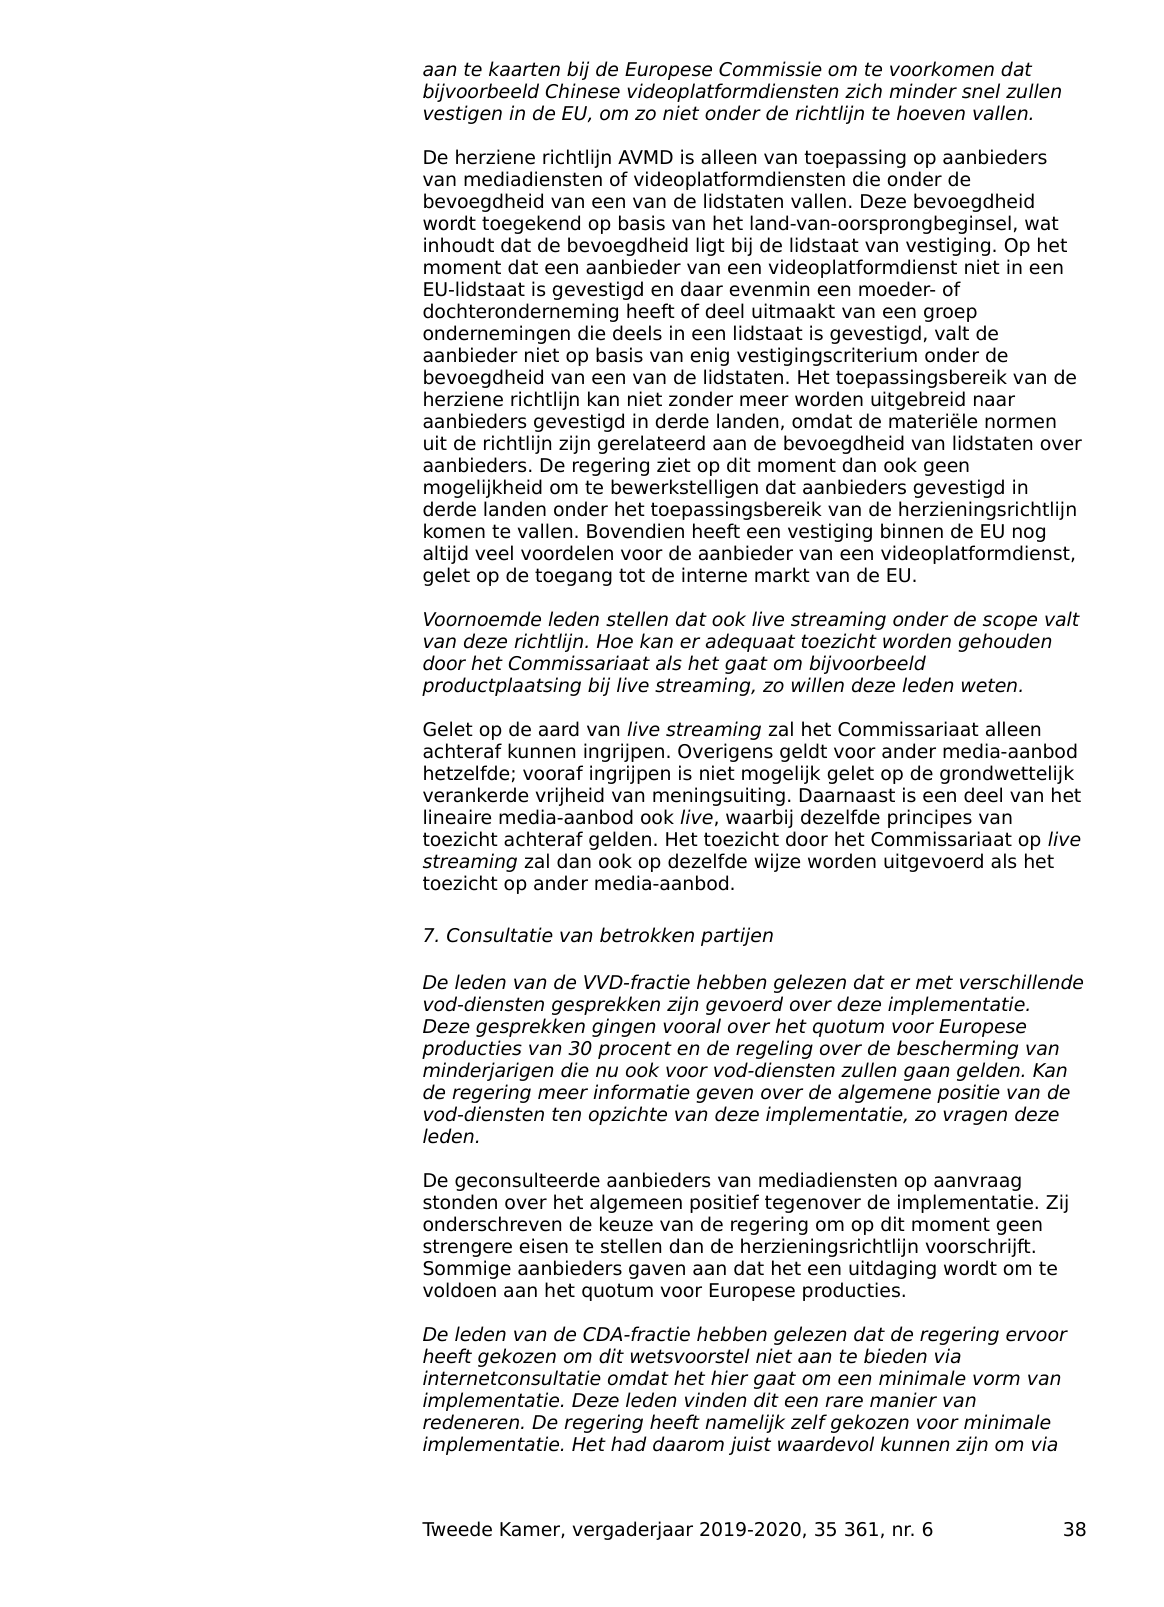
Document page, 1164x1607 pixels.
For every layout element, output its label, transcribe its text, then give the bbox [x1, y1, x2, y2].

text Voornoemde leden stellen dat ook live streaming onder de scope valt van deze richtlijn. Hoe kan er adequaat toezicht worden gehouden door het Commissariaat als het gaat om bijvoorbeeld productplaatsing bij live streaming, zo willen deze leden weten. [422, 609, 1087, 697]
text De leden van de VVD-fractie hebben gelezen dat er met verschillende vod-diensten gesprekken zijn gevoerd over deze implementatie. Deze gesprekken gingen vooral over het quotum voor Europese producties van 30 procent en de regeling over de bescherming van minderjarigen die nu ook voor vod-diensten zullen gaan gelden. Kan de regering meer informatie geven over de algemene positie van de vod-diensten ten opzichte van deze implementatie, zo vragen deze leden. [422, 972, 1087, 1148]
text aan te kaarten bij de Europese Commissie om te voorkomen dat bijvoorbeeld Chinese videoplatformdiensten zich minder snel zullen vestigen in de EU, om zo niet onder de richtlijn te hoeven vallen. [422, 59, 1087, 125]
subtitle 7. Consultatie van betrokken partijen [422, 925, 1087, 947]
text De geconsulteerde aanbieders van mediadiensten op aanvraag stonden over het algemeen positief tegenover de implementatie. Zij onderschreven de keuze van de regering om op dit moment geen strengere eisen te stellen dan de herzieningsrichtlijn voorschrijft. Sommige aanbieders gaven aan dat het een uitdaging wordt om te voldoen aan het quotum voor Europese producties. [422, 1170, 1087, 1302]
text Gelet op de aard van live streaming zal het Commissariaat alleen achteraf kunnen ingrijpen. Overigens geldt voor ander media-aanbod hetzelfde; vooraf ingrijpen is niet mogelijk gelet op de grondwettelijk verankerde vrijheid van meningsuiting. Daarnaast is een deel van het lineaire media-aanbod ook live, waarbij dezelfde principes van toezicht achteraf gelden. Het toezicht door het Commissariaat op live streaming zal dan ook op dezelfde wijze worden uitgevoerd als het toezicht op ander media-aanbod. [422, 719, 1087, 895]
text De herziene richtlijn AVMD is alleen van toepassing op aanbieders van mediadiensten of videoplatformdiensten die onder de bevoegdheid van een van de lidstaten vallen. Deze bevoegdheid wordt toegekend op basis van het land-van-oorsprongbeginsel, wat inhoudt dat de bevoegdheid ligt bij de lidstaat van vestiging. Op het moment dat een aanbieder van een videoplatformdienst niet in een EU-lidstaat is gevestigd en daar evenmin een moeder- of dochteronderneming heeft of deel uitmaakt van een groep ondernemingen die deels in een lidstaat is gevestigd, valt de aanbieder niet op basis van enig vestigingscriterium onder de bevoegdheid van een van de lidstaten. Het toepassingsbereik van de herziene richtlijn kan niet zonder meer worden uitgebreid naar aanbieders gevestigd in derde landen, omdat de materiële normen uit de richtlijn zijn gerelateerd aan de bevoegdheid van lidstaten over aanbieders. De regering ziet op dit moment dan ook geen mogelijkheid om te bewerkstelligen dat aanbieders gevestigd in derde landen onder het toepassingsbereik van de herzieningsrichtlijn komen te vallen. Bovendien heeft een vestiging binnen de EU nog altijd veel voordelen voor de aanbieder van een videoplatformdienst, gelet op de toegang tot de interne markt van de EU. [422, 147, 1087, 587]
text De leden van de CDA-fractie hebben gelezen dat de regering ervoor heeft gekozen om dit wetsvoorstel niet aan te bieden via internetconsultatie omdat het hier gaat om een minimale vorm van implementatie. Deze leden vinden dit een rare manier van redeneren. De regering heeft namelijk zelf gekozen voor minimale implementatie. Het had daarom juist waardevol kunnen zijn om via [422, 1324, 1087, 1456]
